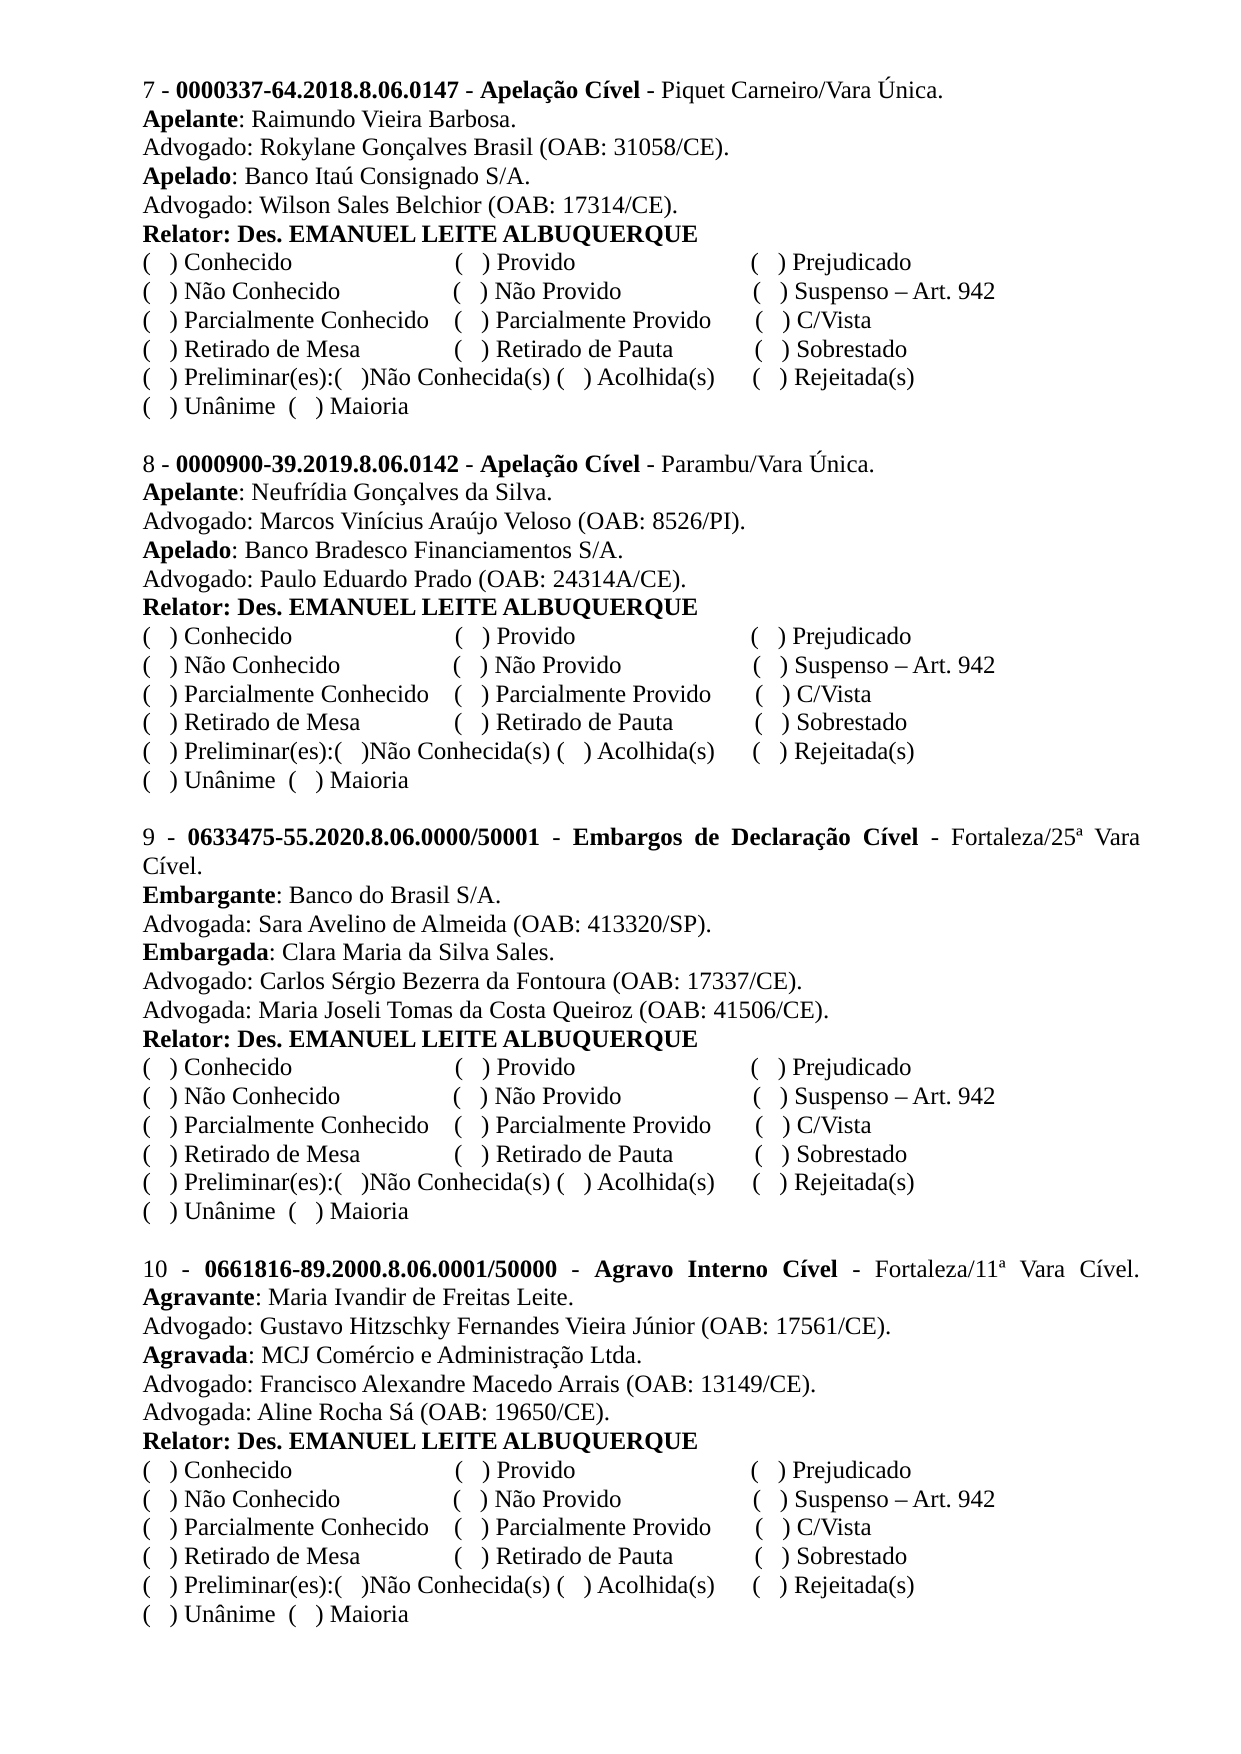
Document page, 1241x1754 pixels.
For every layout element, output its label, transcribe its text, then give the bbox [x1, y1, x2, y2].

text ( ) Unânime ( ) Maioria [142, 391, 1158, 420]
text Relator: Des. EMANUEL LEITE ALBUQUERQUE [142, 1024, 1141, 1052]
text Advogado: Gustavo Hitzschky Fernandes Vieira Júnior (OAB: 17561/CE). [142, 1311, 1141, 1340]
text Embargada: Clara Maria da Silva Sales. [142, 937, 1141, 966]
text Advogada: Maria Joseli Tomas da Costa Queiroz (OAB: 41506/CE). [142, 995, 1141, 1024]
text Advogada: Aline Rocha Sá (OAB: 19650/CE). [142, 1397, 1141, 1426]
text ( ) Não Conhecido ( ) Não Provido ( ) Suspenso – Art. 942 [142, 1081, 1158, 1110]
text ( ) Não Conhecido ( ) Não Provido ( ) Suspenso – Art. 942 [142, 650, 1158, 679]
text ( ) Preliminar(es):( )Não Conhecida(s) ( ) Acolhida(s) ( ) Rejeitada(s) [142, 1167, 1158, 1196]
text Apelante: Neufrídia Gonçalves da Silva. [142, 477, 1141, 506]
text Apelante: Raimundo Vieira Barbosa. [142, 104, 1141, 132]
text Relator: Des. EMANUEL LEITE ALBUQUERQUE [142, 219, 1141, 247]
text ( ) Parcialmente Conhecido ( ) Parcialmente Provido ( ) C/Vista [142, 679, 1158, 707]
text ( ) Não Conhecido ( ) Não Provido ( ) Suspenso – Art. 942 [142, 276, 1158, 305]
text ( ) Conhecido ( ) Provido ( ) Prejudicado [142, 1455, 1141, 1484]
text ( ) Retirado de Mesa ( ) Retirado de Pauta ( ) Sobrestado [142, 334, 1158, 362]
text Advogado: Wilson Sales Belchior (OAB: 17314/CE). [142, 190, 1141, 219]
text ( ) Conhecido ( ) Provido ( ) Prejudicado [142, 621, 1141, 650]
text ( ) Parcialmente Conhecido ( ) Parcialmente Provido ( ) C/Vista [142, 1110, 1158, 1139]
text Relator: Des. EMANUEL LEITE ALBUQUERQUE [142, 1426, 1141, 1455]
text ( ) Retirado de Mesa ( ) Retirado de Pauta ( ) Sobrestado [142, 707, 1158, 736]
text ( ) Não Conhecido ( ) Não Provido ( ) Suspenso – Art. 942 [142, 1484, 1158, 1512]
text ( ) Preliminar(es):( )Não Conhecida(s) ( ) Acolhida(s) ( ) Rejeitada(s) [142, 362, 1158, 391]
text Advogado: Francisco Alexandre Macedo Arrais (OAB: 13149/CE). [142, 1369, 1141, 1397]
text Advogado: Paulo Eduardo Prado (OAB: 24314A/CE). [142, 564, 1141, 592]
text 10 - 0661816-89.2000.8.06.0001/50000 - Agravo Interno Cível - Fortaleza/11ª Vara Cível. Agravante: Maria Ivandir de Freitas Leite. [142, 1254, 1141, 1311]
text Relator: Des. EMANUEL LEITE ALBUQUERQUE [142, 592, 1141, 621]
text Advogado: Rokylane Gonçalves Brasil (OAB: 31058/CE). [142, 132, 1141, 161]
text 8 - 0000900-39.2019.8.06.0142 - Apelação Cível - Parambu/Vara Única. [142, 449, 1141, 477]
text Advogado: Carlos Sérgio Bezerra da Fontoura (OAB: 17337/CE). [142, 966, 1141, 995]
text Embargante: Banco do Brasil S/A. [142, 880, 1141, 909]
text Apelado: Banco Bradesco Financiamentos S/A. [142, 535, 1141, 564]
text ( ) Retirado de Mesa ( ) Retirado de Pauta ( ) Sobrestado [142, 1541, 1158, 1570]
text ( ) Preliminar(es):( )Não Conhecida(s) ( ) Acolhida(s) ( ) Rejeitada(s) [142, 1570, 1158, 1599]
text ( ) Parcialmente Conhecido ( ) Parcialmente Provido ( ) C/Vista [142, 305, 1158, 334]
text ( ) Parcialmente Conhecido ( ) Parcialmente Provido ( ) C/Vista [142, 1512, 1158, 1541]
text ( ) Conhecido ( ) Provido ( ) Prejudicado [142, 247, 1141, 276]
text Advogada: Sara Avelino de Almeida (OAB: 413320/SP). [142, 909, 1141, 937]
text 9 - 0633475-55.2020.8.06.0000/50001 - Embargos de Declaração Cível - Fortaleza/25ª Vara Cível. [142, 822, 1141, 880]
text 7 - 0000337-64.2018.8.06.0147 - Apelação Cível - Piquet Carneiro/Vara Única. [142, 75, 1141, 104]
text ( ) Unânime ( ) Maioria [142, 765, 1158, 794]
text ( ) Unânime ( ) Maioria [142, 1599, 1158, 1627]
text ( ) Preliminar(es):( )Não Conhecida(s) ( ) Acolhida(s) ( ) Rejeitada(s) [142, 736, 1158, 765]
text Advogado: Marcos Vinícius Araújo Veloso (OAB: 8526/PI). [142, 506, 1141, 535]
text ( ) Conhecido ( ) Provido ( ) Prejudicado [142, 1052, 1141, 1081]
text ( ) Unânime ( ) Maioria [142, 1196, 1158, 1225]
text ( ) Retirado de Mesa ( ) Retirado de Pauta ( ) Sobrestado [142, 1139, 1158, 1167]
text Agravada: MCJ Comércio e Administração Ltda. [142, 1340, 1141, 1369]
text Apelado: Banco Itaú Consignado S/A. [142, 161, 1141, 190]
